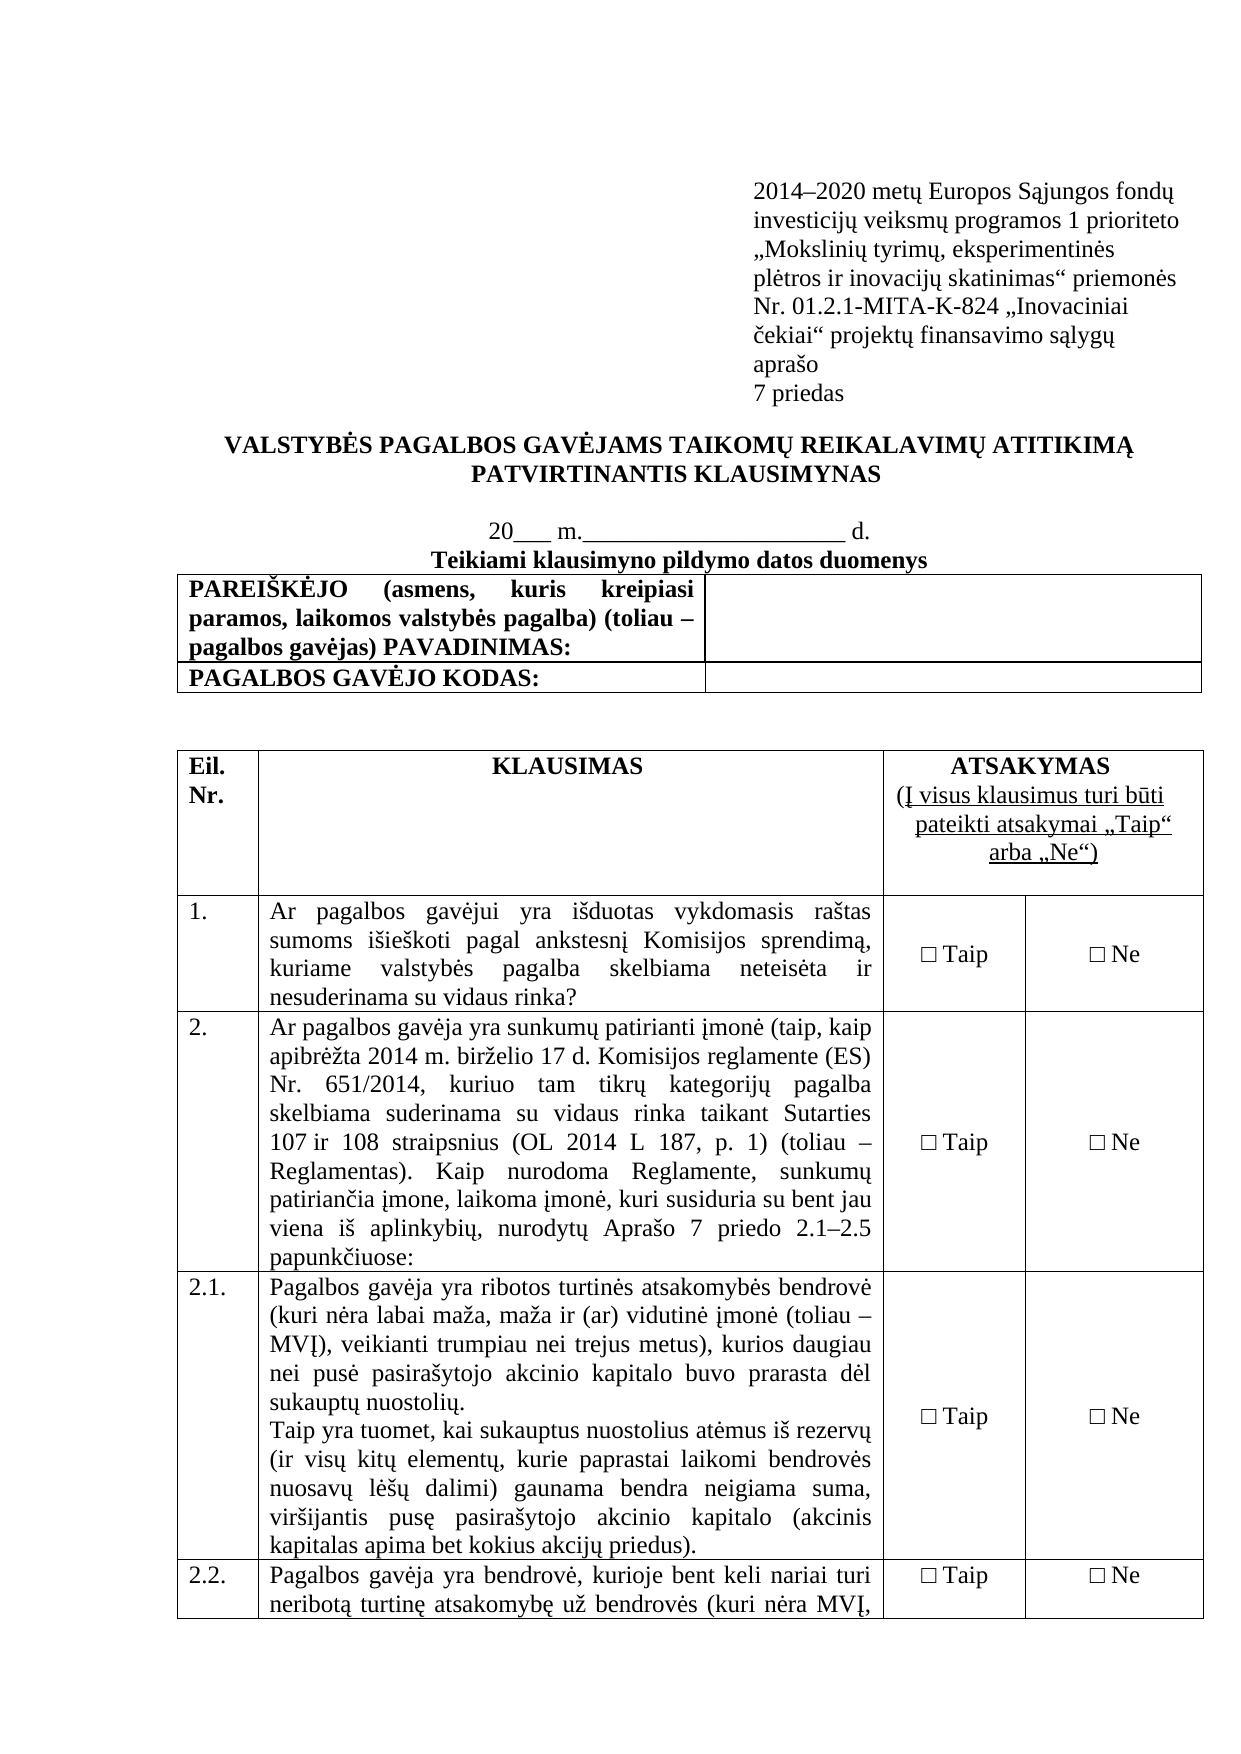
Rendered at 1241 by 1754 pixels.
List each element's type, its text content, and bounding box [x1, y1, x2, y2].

table_cell □ Taip [884, 1272, 1025, 1559]
text Teikiami klausimyno pildymo datos duomenys [177, 545, 1181, 573]
table_cell 2.2. [178, 1560, 258, 1618]
table_header PAREIŠKĖJO (asmens, kuris kreipiasi paramos, laikomos valstybės pagalba) (toliau – pagalbos gavėjas) PAVADINIMAS: [178, 575, 704, 661]
table_cell Ar pagalbos gavėjui yra išduotas vykdomasis raštas sumoms išieškoti pagal ankstesnį Komisijos sprendimą, kuriame valstybės pagalba skelbiama neteisėta ir nesuderinama su vidaus rinka? [259, 896, 883, 1011]
table_cell □ Taip [884, 1012, 1025, 1271]
table_header Eil. Nr. [178, 751, 258, 895]
table_cell 2. [178, 1012, 258, 1271]
table_cell Pagalbos gavėja yra ribotos turtinės atsakomybės bendrovė (kuri nėra labai maža, maža ir (ar) vidutinė įmonė (toliau – MVĮ), veikianti trumpiau nei trejus metus), kurios daugiau nei pusė pasirašytojo akcinio kapitalo buvo prarasta dėl sukauptų nuostolių. Taip yra tuomet, kai sukauptus nuostolius atėmus iš rezervų (ir visų kitų elementų, kurie paprastai laikomi bendrovės nuosavų lėšų dalimi) gaunama bendra neigiama suma, viršijantis pusę pasirašytojo akcinio kapitalo (akcinis kapitalas apima bet kokius akcijų priedus). [259, 1272, 883, 1559]
table_cell □ Ne [1026, 1272, 1203, 1559]
table_cell □ Taip [884, 896, 1025, 1011]
table_cell PAGALBOS GAVĖJO KODAS: [178, 663, 705, 692]
table_cell [706, 663, 1201, 692]
table_cell 2.1. [178, 1272, 258, 1559]
text VALSTYBĖS PAGALBOS GAVĖJAMS TAIKOMŲ REIKALAVIMŲ ATITIKIMĄ PATVIRTINANTIS KLAUSIMYNAS [177, 431, 1181, 488]
table_cell Ar pagalbos gavėja yra sunkumų patirianti įmonė (taip, kaip apibrėžta 2014 m. birželio 17 d. Komisijos reglamente (ES) Nr. 651/2014, kuriuo tam tikrų kategorijų pagalba skelbiama suderinama su vidaus rinka taikant Sutarties 107 ir 108 straipsnius (OL 2014 L 187, p. 1) (toliau – Reglamentas). Kaip nurodoma Reglamente, sunkumų patiriančia įmone, laikoma įmonė, kuri susiduria su bent jau viena iš aplinkybių, nurodytų Aprašo 7 priedo 2.1–2.5 papunkčiuose: [259, 1012, 883, 1271]
table_header KLAUSIMAS [259, 751, 883, 895]
table_cell □ Taip [884, 1560, 1025, 1618]
table_header ATSAKYMAS (Į visus klausimus turi būti pateikti atsakymai „Taip“ arba „Ne“) [884, 751, 1203, 895]
text 7 priedas [753, 378, 1181, 406]
table_cell □ Ne [1026, 896, 1203, 1011]
table_header [706, 575, 1201, 661]
text 20___ m._____________________ d. [177, 516, 1181, 545]
table_cell □ Ne [1026, 1560, 1203, 1618]
table_cell Pagalbos gavėja yra bendrovė, kurioje bent keli nariai turi neribotą turtinę atsakomybę už bendrovės (kuri nėra MVĮ, [259, 1560, 883, 1618]
table_cell 1. [178, 896, 258, 1011]
text 2014–2020 metų Europos Sąjungos fondų investicijų veiksmų programos 1 prioriteto „Mokslinių tyrimų, eksperimentinės plėtros ir inovacijų skatinimas“ priemonės Nr. 01.2.1-MITA-K-824 „Inovaciniai čekiai“ projektų finansavimo sąlygų aprašo [753, 176, 1181, 378]
table_cell □ Ne [1026, 1012, 1203, 1271]
